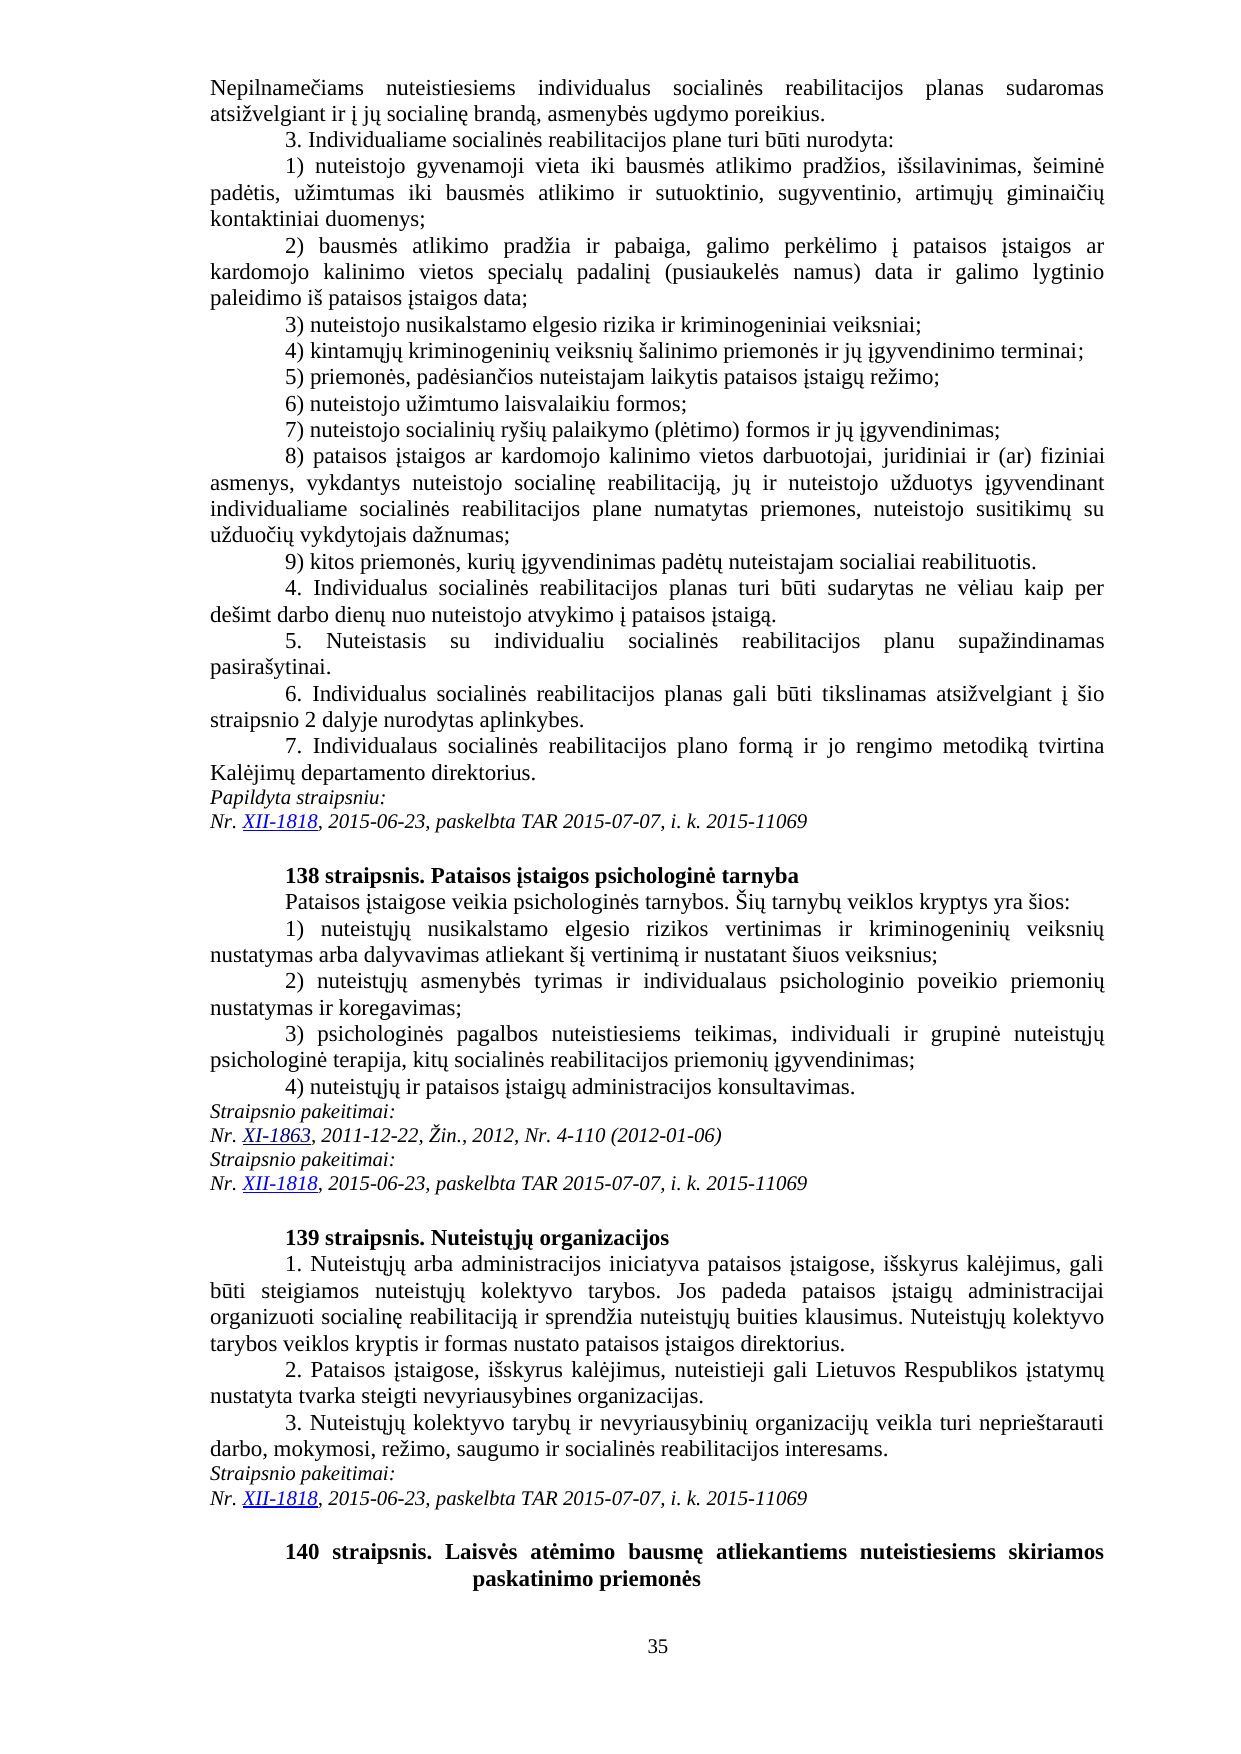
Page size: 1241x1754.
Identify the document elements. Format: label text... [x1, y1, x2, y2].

text 140 straipsnis. Laisvės atėmimo bausmę atliekantiems nuteistiesiems skiriamos paskatinimo priemonės [285, 1538, 1106, 1591]
text 4. Individualus socialinės reabilitacijos planas turi būti sudarytas ne vėliau kaip per dešimt darbo dienų nuo nuteistojo atvykimo į pataisos įstaigą. [210, 574, 1106, 627]
text 3. Nuteistųjų kolektyvo tarybų ir nevyriausybinių organizacijų veikla turi neprieštarauti darbo, mokymosi, režimo, saugumo ir socialinės reabilitacijos interesams. [210, 1409, 1106, 1461]
text 3. Individualiame socialinės reabilitacijos plane turi būti nurodyta: [210, 126, 1106, 153]
text Straipsnio pakeitimai: [210, 1099, 1106, 1123]
text 9) kitos priemonės, kurių įgyvendinimas padėtų nuteistajam socialiai reabilituotis. [210, 548, 1106, 574]
text Nr. XI-1863, 2011-12-22, Žin., 2012, Nr. 4-110 (2012-01-06) [210, 1123, 1106, 1147]
text Papildyta straipsniu: [210, 785, 1106, 809]
text 4) nuteistųjų ir pataisos įstaigų administracijos konsultavimas. [210, 1073, 1106, 1099]
text Nr. XII-1818, 2015-06-23, paskelbta TAR 2015-07-07, i. k. 2015-11069 [210, 1485, 1106, 1509]
text 7. Individualaus socialinės reabilitacijos plano formą ir jo rengimo metodiką tvirtina Kalėjimų departamento direktorius. [210, 732, 1106, 785]
text 1) nuteistųjų nusikalstamo elgesio rizikos vertinimas ir kriminogeninių veiksnių nustatymas arba dalyvavimas atliekant šį vertinimą ir nustatant šiuos veiksnius; [210, 915, 1106, 967]
text Straipsnio pakeitimai: [210, 1147, 1106, 1171]
text 4) kintamųjų kriminogeninių veiksnių šalinimo priemonės ir jų įgyvendinimo terminai; [210, 337, 1106, 363]
text 3) nuteistojo nusikalstamo elgesio rizika ir kriminogeniniai veiksniai; [210, 311, 1106, 337]
text 8) pataisos įstaigos ar kardomojo kalinimo vietos darbuotojai, juridiniai ir (ar) fiziniai asmenys, vykdantys nuteistojo socialinę reabilitaciją, jų ir nuteistojo užduotys įgyvendinant individualiame socialinės reabilitacijos plane numatytas priemones, nuteistojo susitikimų su užduočių vykdytojais dažnumas; [210, 442, 1106, 548]
text Pataisos įstaigose veikia psichologinės tarnybos. Šių tarnybų veiklos kryptys yra šios: [210, 888, 1106, 915]
text 1. Nuteistųjų arba administracijos iniciatyva pataisos įstaigose, išskyrus kalėjimus, gali būti steigiamos nuteistųjų kolektyvo tarybos. Jos padeda pataisos įstaigų administracijai organizuoti socialinę reabilitaciją ir sprendžia nuteistųjų buities klausimus. Nuteistųjų kolektyvo tarybos veiklos kryptis ir formas nustato pataisos įstaigos direktorius. [210, 1251, 1106, 1356]
text 6) nuteistojo užimtumo laisvalaikiu formos; [210, 390, 1106, 416]
text 1) nuteistojo gyvenamoji vieta iki bausmės atlikimo pradžios, išsilavinimas, šeiminė padėtis, užimtumas iki bausmės atlikimo ir sutuoktinio, sugyventinio, artimųjų giminaičių kontaktiniai duomenys; [210, 153, 1106, 232]
text 2) bausmės atlikimo pradžia ir pabaiga, galimo perkėlimo į pataisos įstaigos ar kardomojo kalinimo vietos specialų padalinį (pusiaukelės namus) data ir galimo lygtinio paleidimo iš pataisos įstaigos data; [210, 232, 1106, 311]
text Straipsnio pakeitimai: [210, 1461, 1106, 1485]
text Nr. XII-1818, 2015-06-23, paskelbta TAR 2015-07-07, i. k. 2015-11069 [210, 809, 1106, 833]
text 5) priemonės, padėsiančios nuteistajam laikytis pataisos įstaigų režimo; [210, 363, 1106, 390]
text 139 straipsnis. Nuteistųjų organizacijos [210, 1224, 1106, 1251]
text Nr. XII-1818, 2015-06-23, paskelbta TAR 2015-07-07, i. k. 2015-11069 [210, 1171, 1106, 1195]
text 5. Nuteistasis su individualiu socialinės reabilitacijos planu supažindinamas pasirašytinai. [210, 627, 1106, 680]
text Nepilnamečiams nuteistiesiems individualus socialinės reabilitacijos planas sudaromas atsižvelgiant ir į jų socialinę brandą, asmenybės ugdymo poreikius. [210, 73, 1106, 126]
text 3) psichologinės pagalbos nuteistiesiems teikimas, individuali ir grupinė nuteistųjų psichologinė terapija, kitų socialinės reabilitacijos priemonių įgyvendinimas; [210, 1020, 1106, 1073]
text 138 straipsnis. Pataisos įstaigos psichologinė tarnyba [210, 862, 1106, 888]
text 2) nuteistųjų asmenybės tyrimas ir individualaus psichologinio poveikio priemonių nustatymas ir koregavimas; [210, 967, 1106, 1020]
text 7) nuteistojo socialinių ryšių palaikymo (plėtimo) formos ir jų įgyvendinimas; [210, 416, 1106, 442]
text 6. Individualus socialinės reabilitacijos planas gali būti tikslinamas atsižvelgiant į šio straipsnio 2 dalyje nurodytas aplinkybes. [210, 680, 1106, 732]
text 2. Pataisos įstaigose, išskyrus kalėjimus, nuteistieji gali Lietuvos Respublikos įstatymų nustatyta tvarka steigti nevyriausybines organizacijas. [210, 1356, 1106, 1409]
